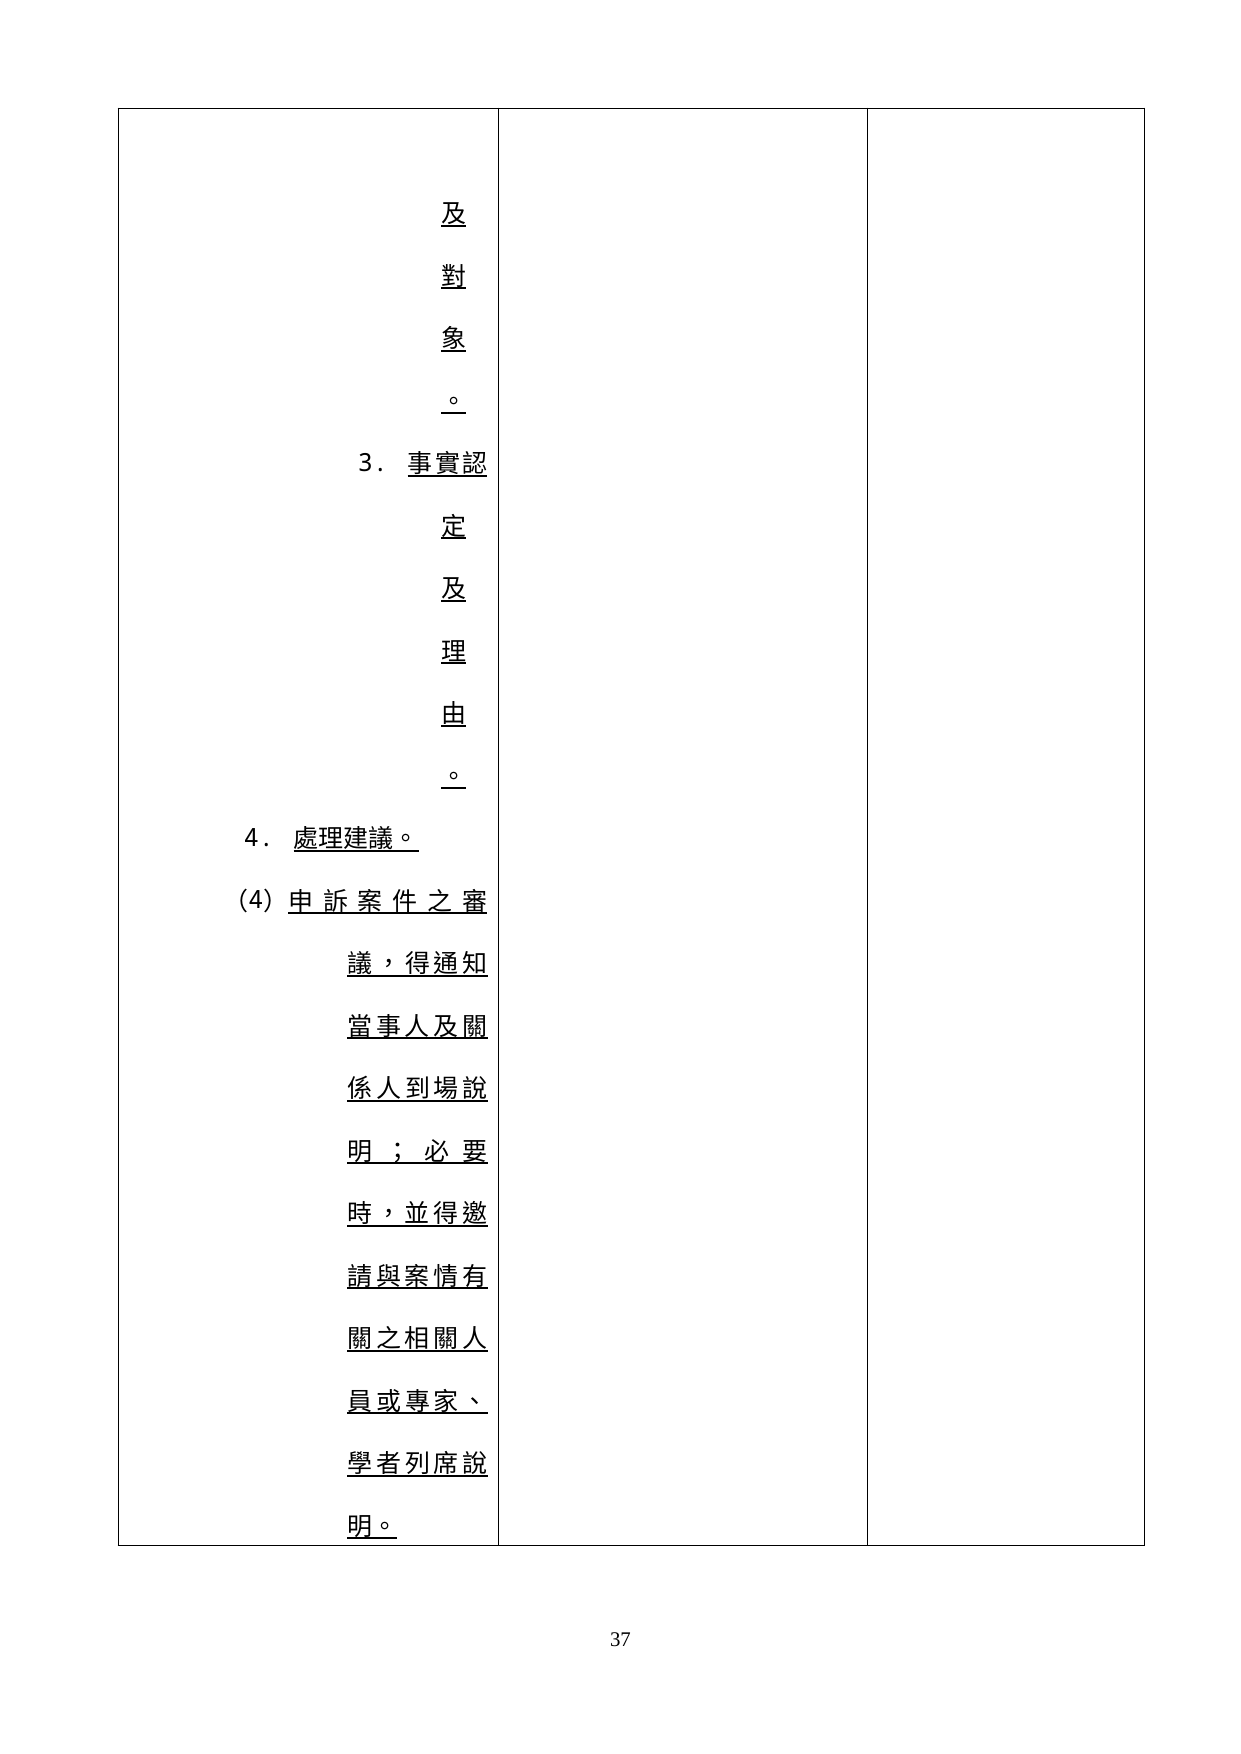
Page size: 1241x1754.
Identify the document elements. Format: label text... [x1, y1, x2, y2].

table_cell 申委會審議程序如下： 受理之申訴案件，主任委員應於申訴或移送到達之日起七日內指派委員三人以上組成申訴調查小組進行調查，且小組成員應有具備性別意識之外部專業人士。 申訴調查小組調查過程應保護當事人之隱私；必要時，得請當事人到會或實地進行訪談，調查結束後，並應作成調查報告書，提申委會審議。 前款調查報告書內容應包括下列事項： 性騷擾申訴事件之案由，包括當事人敘述。 調查訪談過程紀錄，包括日期及對象。 事實認定及理由。 處理建議。 申訴案件之審議，得通知當事人及關係人到場說明；必要時，並得邀請與案情有關之相關人員或專家、學者列席說明。 申委會會議以不公開為原則，對申訴案件之審議，應作出成立或不成立之決定。決定不成立者，仍應審酌審議情形，為必要處理之建議。 申訴決定應載明理由，以書面通知當事人，並移請相關機關依規定辦理。 申訴案件應自受理之翌日起二個月內作決定；必要時，得延長一個月，並通知當事人。 [119, 109, 498, 1545]
table_cell [868, 109, 1144, 1545]
table_cell [499, 109, 867, 1545]
